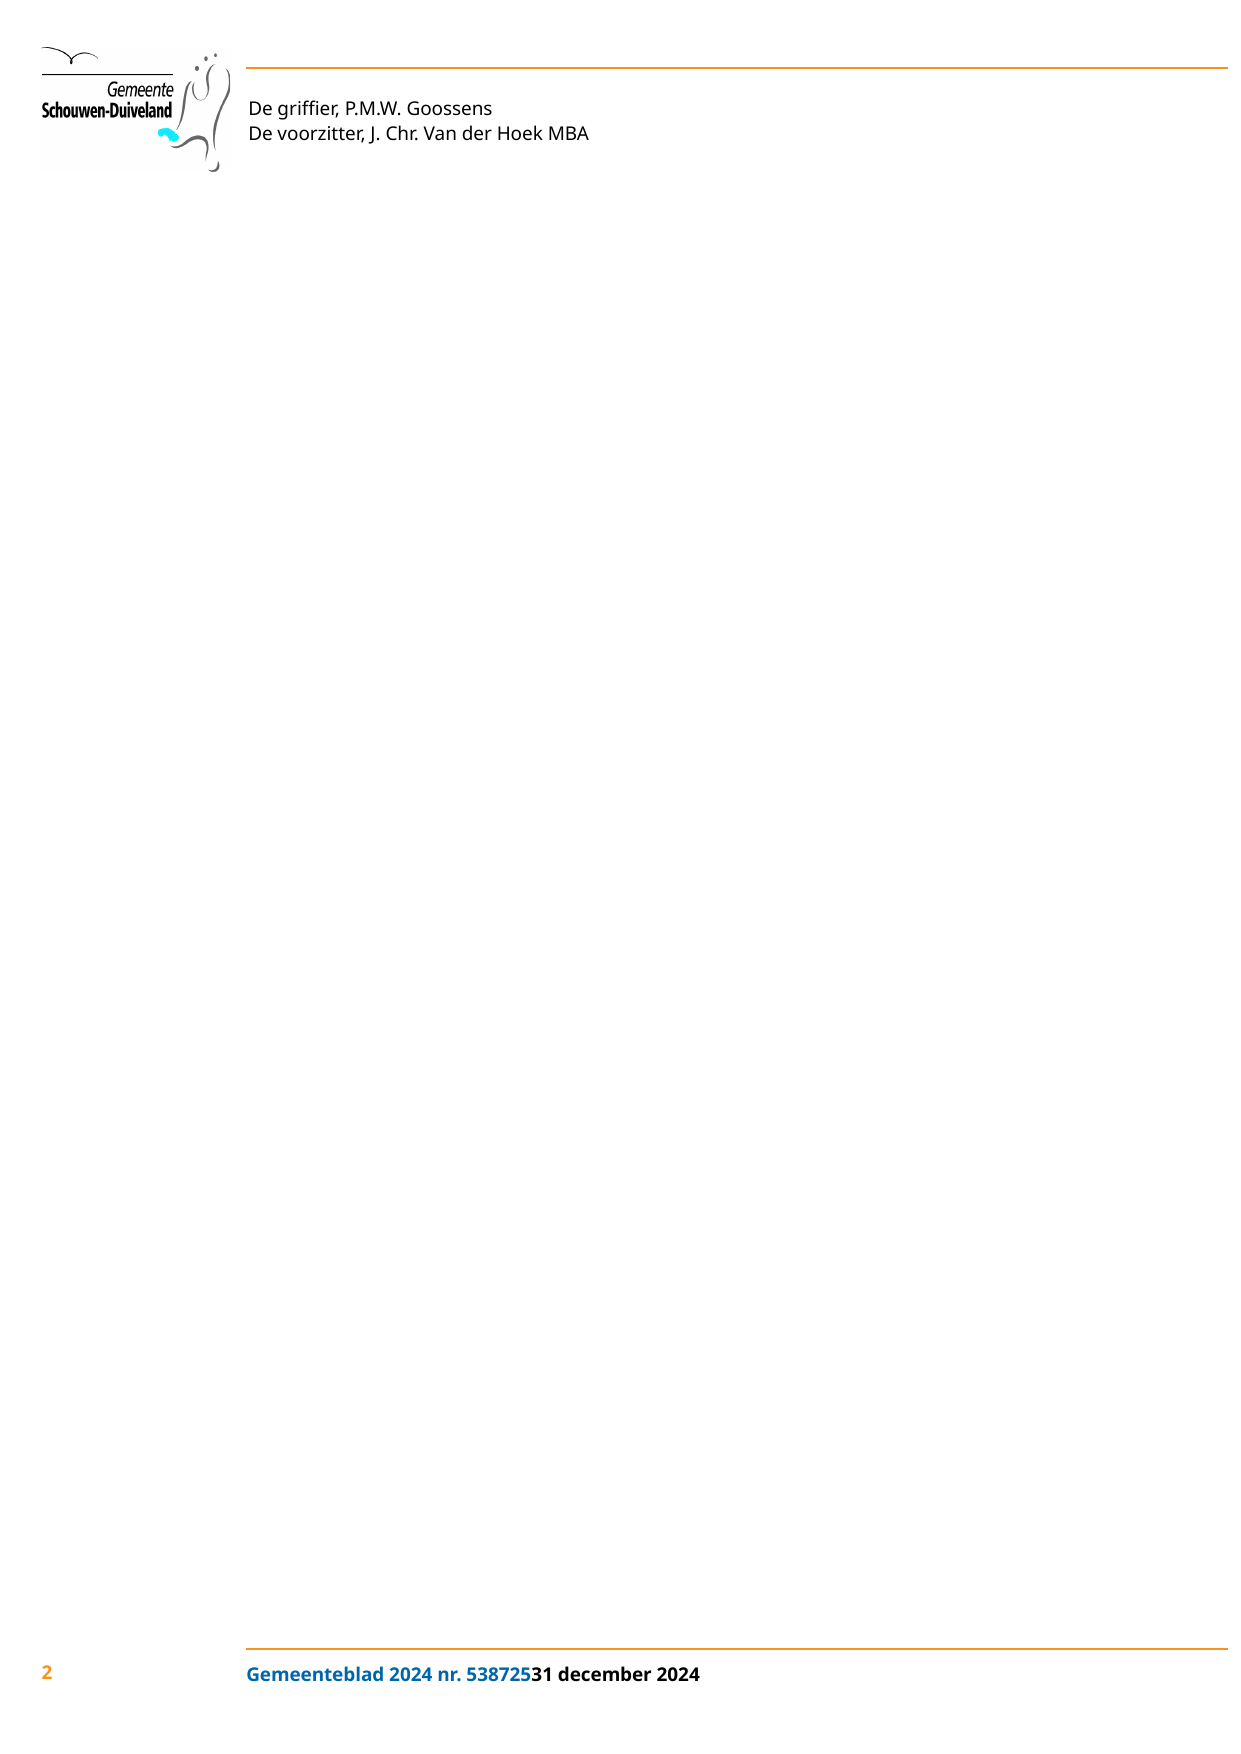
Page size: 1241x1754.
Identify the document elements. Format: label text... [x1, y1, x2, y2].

text De griffier, P.M.W. Goossens [248, 95, 1152, 121]
text De voorzitter, J. Chr. Van der Hoek MBA [248, 121, 1152, 146]
picture [41, 47, 231, 172]
